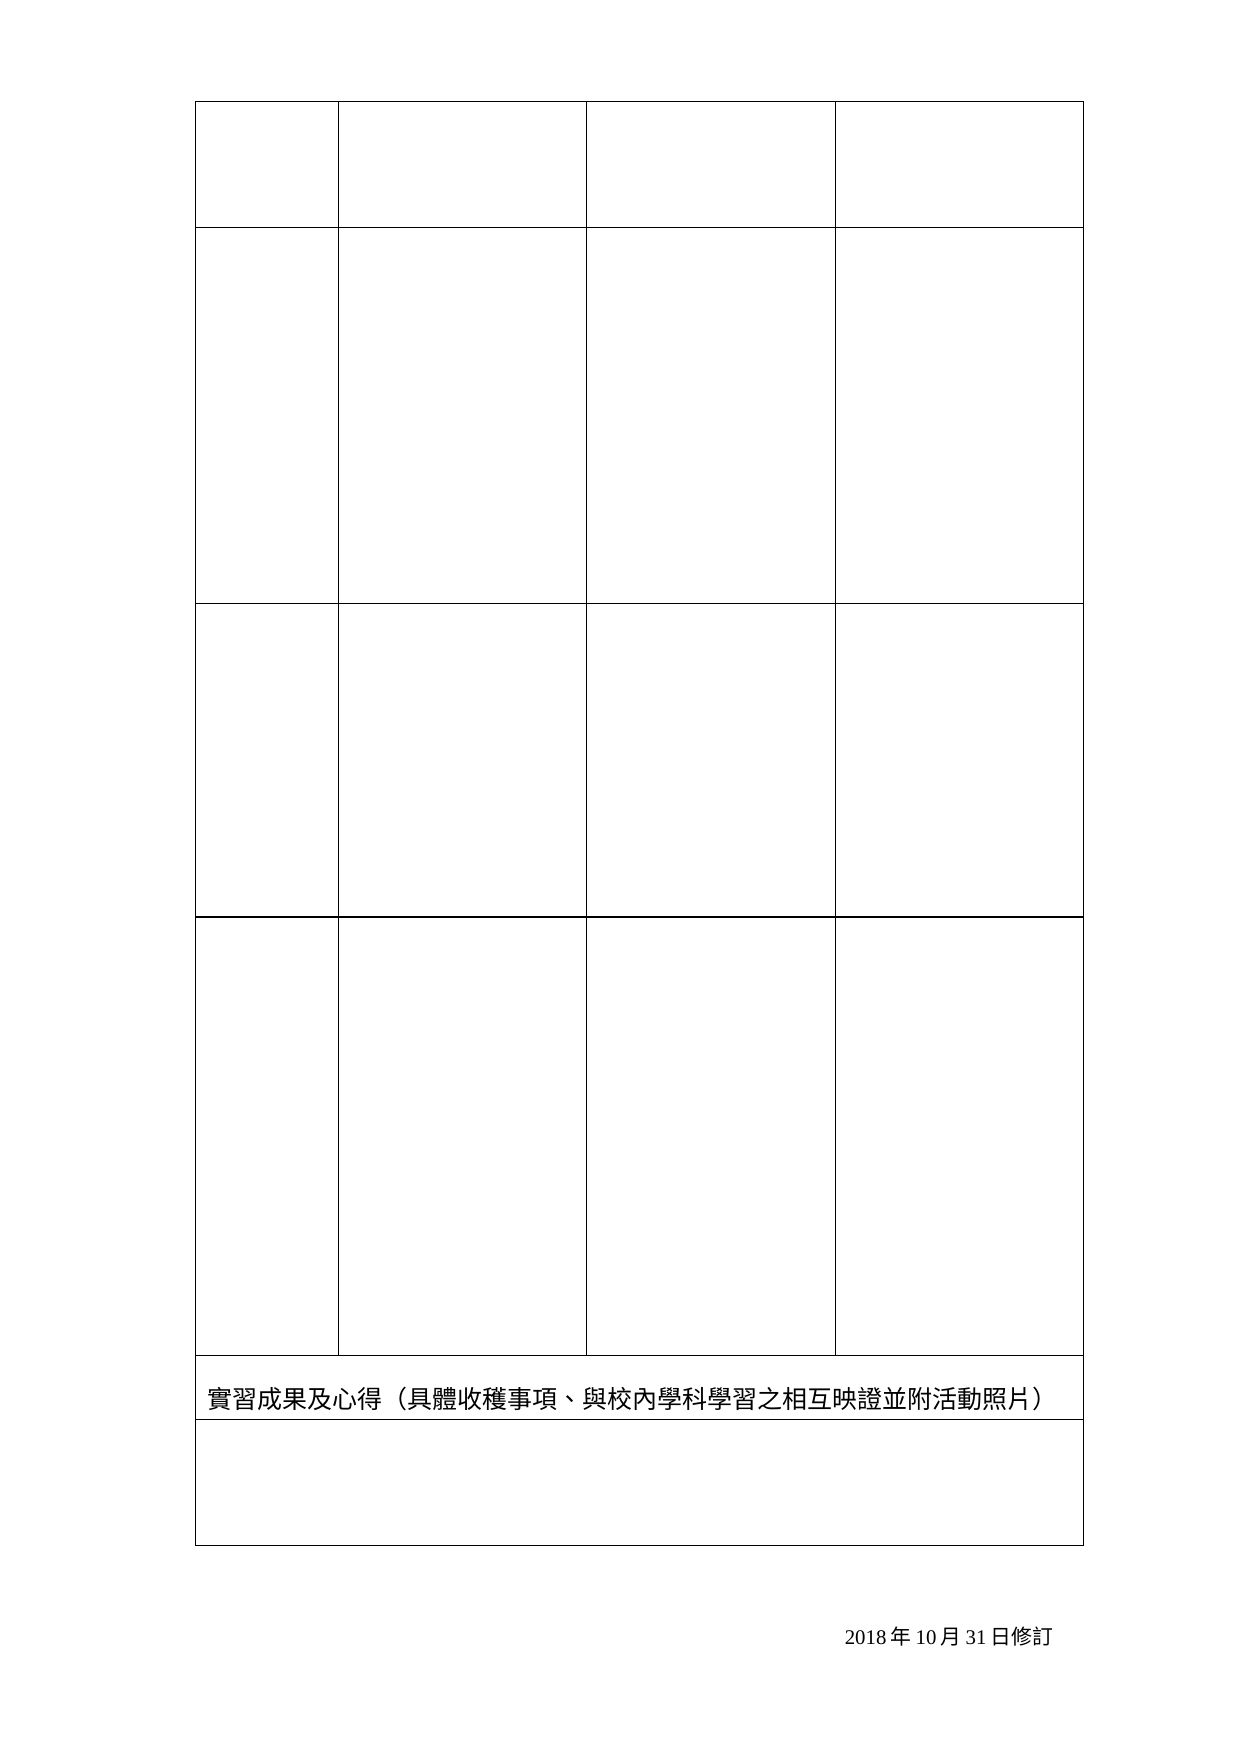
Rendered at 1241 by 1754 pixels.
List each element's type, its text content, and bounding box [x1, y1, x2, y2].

table_cell [339, 228, 586, 603]
table_cell [196, 102, 338, 227]
table_cell [196, 918, 338, 1355]
table_cell [836, 228, 1083, 603]
table_cell [587, 604, 835, 916]
table_cell [587, 228, 835, 603]
table_cell [339, 918, 586, 1355]
table_cell [587, 918, 835, 1355]
table_cell 實習成果及心得（具體收穫事項、與校內學科學習之相互映證並附活動照片） [196, 1356, 1083, 1418]
table_cell [836, 604, 1083, 916]
table_cell [587, 102, 835, 227]
table_cell [196, 604, 338, 916]
table_cell [339, 102, 586, 227]
table_cell [836, 102, 1083, 227]
table_cell [339, 604, 586, 916]
table_cell [836, 918, 1083, 1355]
table_cell [196, 1420, 1083, 1544]
table_cell [196, 228, 338, 603]
